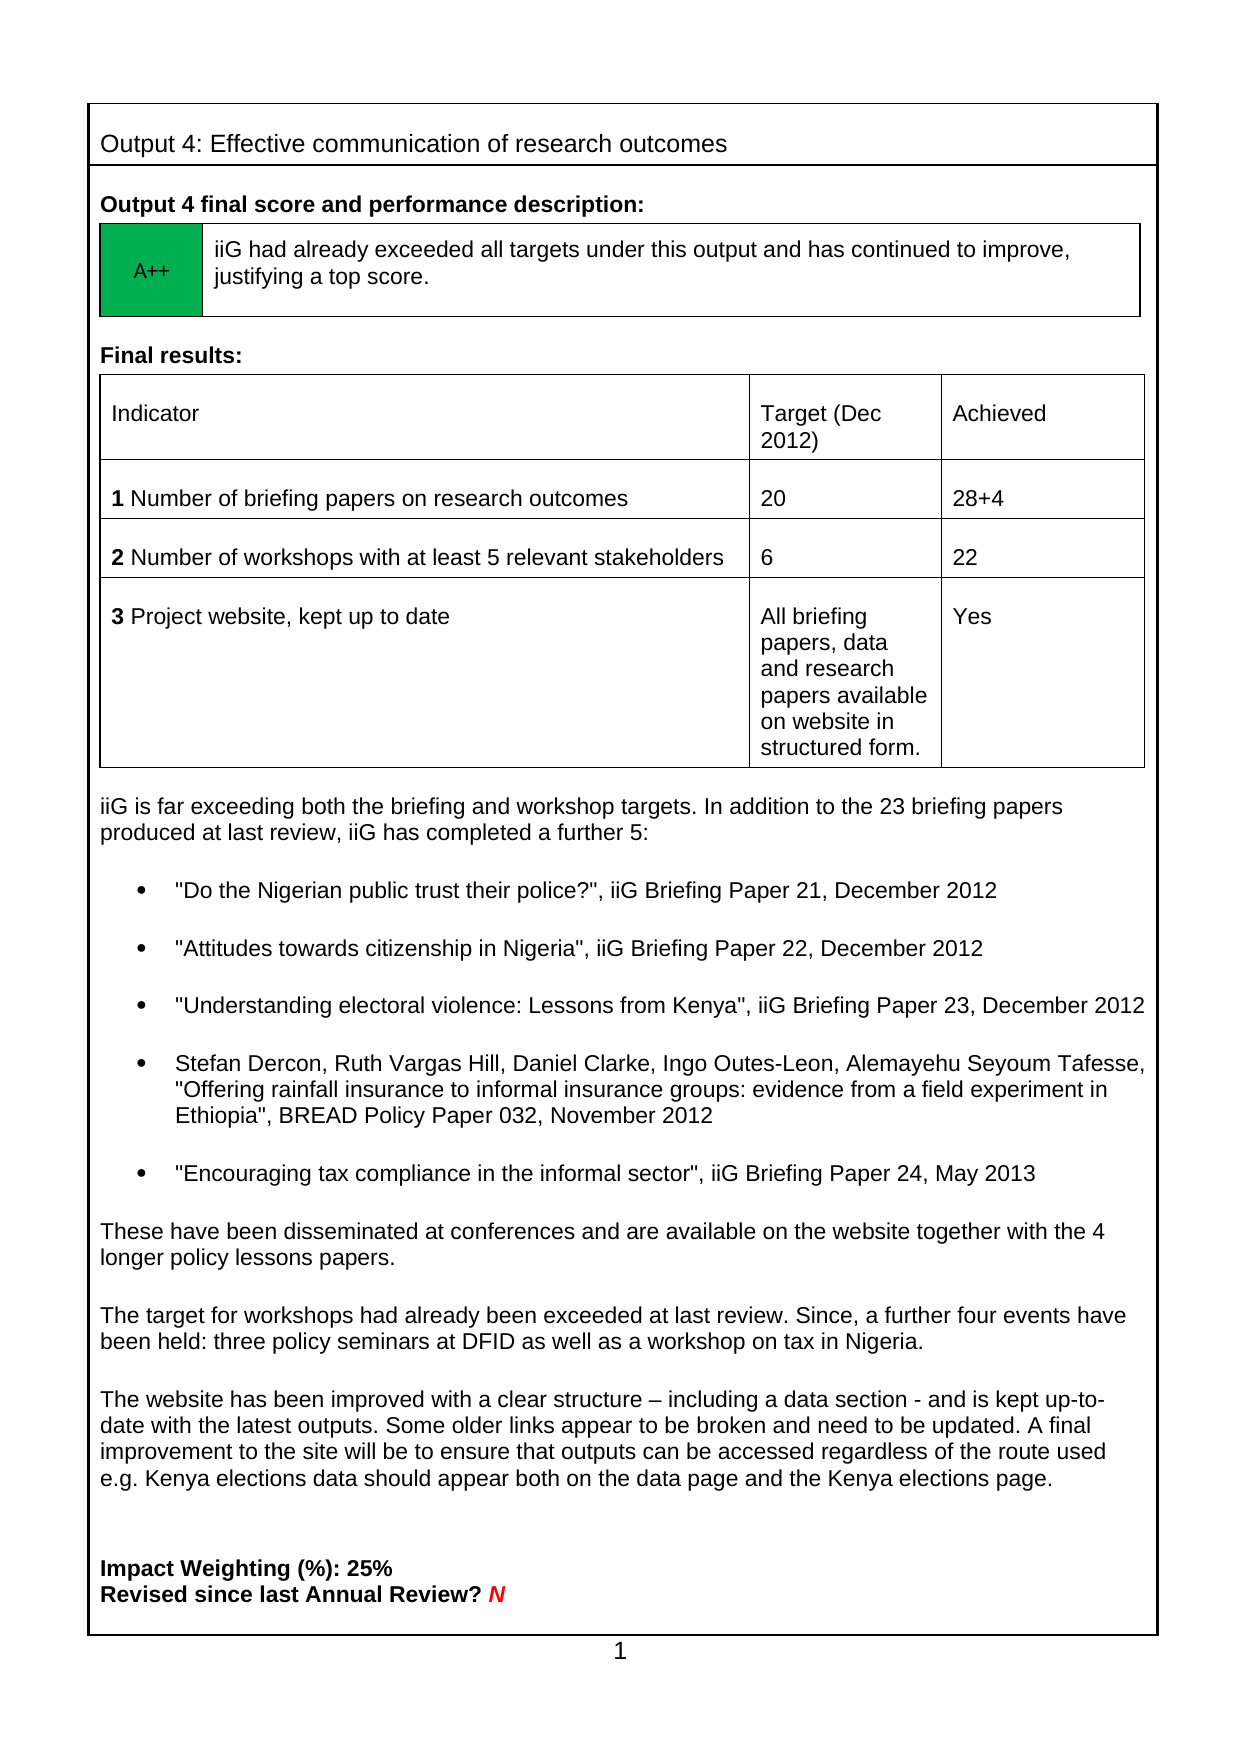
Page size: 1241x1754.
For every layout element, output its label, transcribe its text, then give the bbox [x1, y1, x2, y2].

table_cell Yes [942, 578, 1144, 767]
table_header Output 4: Effective communication of research outcomes [90, 104, 1156, 164]
table_cell 3 Project website, kept up to date [101, 578, 749, 767]
table_cell 1 Number of briefing papers on research outcomes [101, 460, 749, 518]
table_cell 2 Number of workshops with at least 5 relevant stakeholders [101, 519, 749, 577]
table_header iiG had already exceeded all targets under this output and has continued to improve, justifying a top score. [203, 224, 1139, 316]
table_cell 6 [750, 519, 941, 577]
table_cell All briefing papers, data and research papers available on website in structured form. [750, 578, 941, 767]
table_cell Output 4 final score and performance description: [90, 166, 1156, 317]
table_cell 20 [750, 460, 941, 518]
table_cell 28+4 [942, 460, 1144, 518]
table_header Indicator [101, 375, 749, 459]
table_cell 22 [942, 519, 1144, 577]
table_header Target (Dec 2012) [750, 375, 941, 459]
table_header A++ [101, 224, 202, 316]
table_cell Final results: iiG is far exceeding both the briefing and workshop targets. In addition to the 23 briefing papers produced at last review, iiG has completed a further 5: "Do the Nigerian public trust their police?", iiG Briefing Paper 21, December 2012 "Attitudes towards citizenship in Nigeria", iiG Briefing Paper 22, December 2012 "Understanding electoral violence: Lessons from Kenya", iiG Briefing Paper 23, December 2012 Stefan Dercon, Ruth Vargas Hill, Daniel Clarke, Ingo Outes-Leon, Alemayehu Seyoum Tafesse, "Offering rainfall insurance to informal insurance groups: evidence from a field experiment in Ethiopia", BREAD Policy Paper 032, November 2012 "Encouraging tax compliance in the informal sector", iiG Briefing Paper 24, May 2013 These have been disseminated at conferences and are available on the website together with the 4 longer policy lessons papers. The target for workshops had already been exceeded at last review. Since, a further four events have been held: three policy seminars at DFID as well as a workshop on tax in Nigeria. The website has been improved with a clear structure – including a data section - and is kept up-to-date with the latest outputs. Some older links appear to be broken and need to be updated. A final improvement to the site will be to ensure that outputs can be accessed regardless of the route used e.g. Kenya elections data should appear both on the data page and the Kenya elections page. Impact Weighting (%): 25% Revised since last Annual Review? N [90, 317, 1156, 1634]
table_header Achieved [942, 375, 1144, 459]
